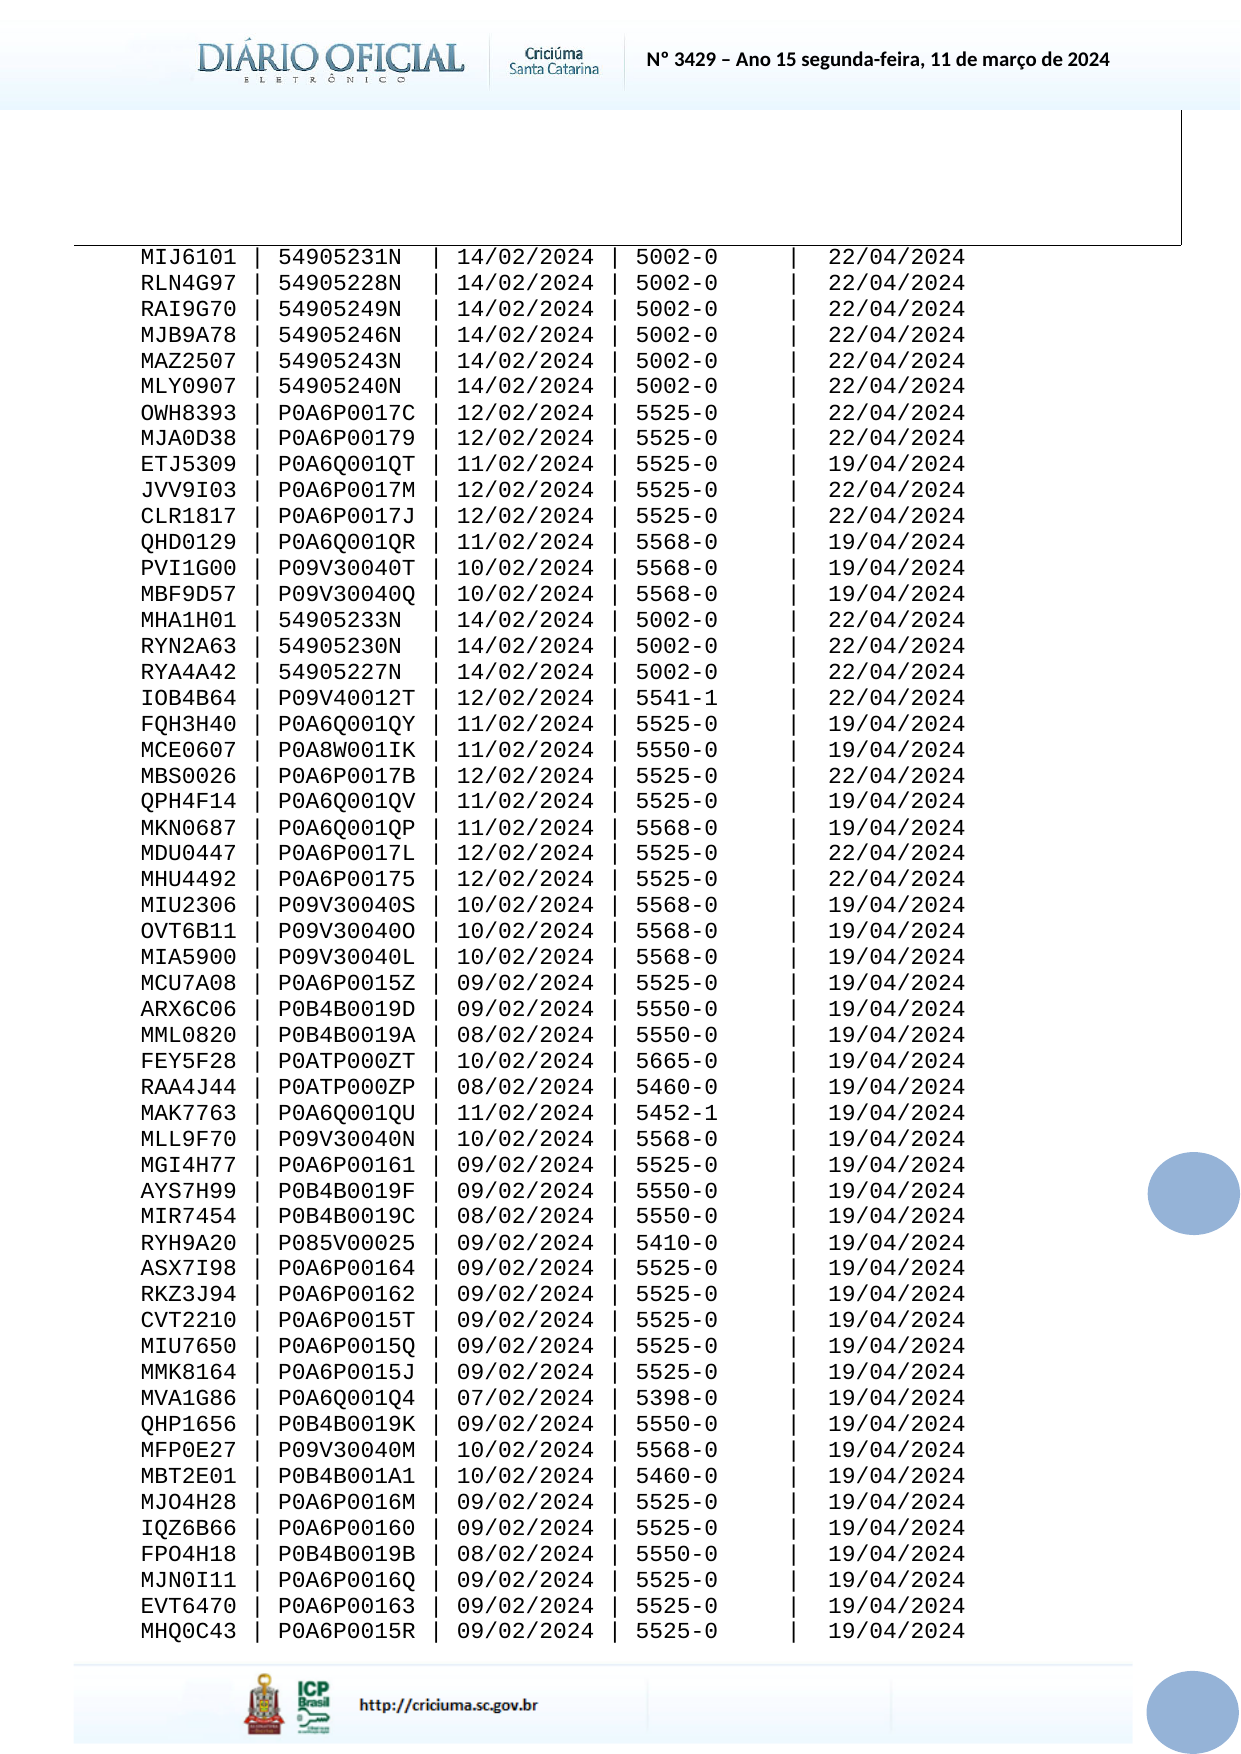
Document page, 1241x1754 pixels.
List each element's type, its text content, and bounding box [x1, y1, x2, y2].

text MJN0I11 | P0A6P0016Q | 09/02/2024 | 5525-0 | 19/04/2024 [44, 1568, 1181, 1594]
text MJO4H28 | P0A6P0016M | 09/02/2024 | 5525-0 | 19/04/2024 [44, 1490, 1181, 1516]
text MGI4H77 | P0A6P00161 | 09/02/2024 | 5525-0 | 19/04/2024 [44, 1153, 1180, 1179]
text MHA1H01 | 54905233N | 14/02/2024 | 5002-0 | 22/04/2024 [44, 608, 1181, 634]
text RLN4G97 | 54905228N | 14/02/2024 | 5002-0 | 22/04/2024 [44, 271, 1181, 297]
text MKN0687 | P0A6Q001QP | 11/02/2024 | 5568-0 | 19/04/2024 [44, 816, 1181, 842]
text MLY0907 | 54905240N | 14/02/2024 | 5002-0 | 22/04/2024 [44, 375, 1181, 401]
text MBF9D57 | P09V30040Q | 10/02/2024 | 5568-0 | 19/04/2024 [44, 582, 1181, 608]
text ARX6C06 | P0B4B0019D | 09/02/2024 | 5550-0 | 19/04/2024 [44, 997, 1181, 1023]
text MHQ0C43 | P0A6P0015R | 09/02/2024 | 5525-0 | 19/04/2024 [44, 1620, 1181, 1646]
text AYS7H99 | P0B4B0019F | 09/02/2024 | 5550-0 | 19/04/2024 [44, 1179, 1150, 1205]
text MCE0607 | P0A8W001IK | 11/02/2024 | 5550-0 | 19/04/2024 [44, 738, 1181, 764]
text RYN2A63 | 54905230N | 14/02/2024 | 5002-0 | 22/04/2024 [44, 634, 1181, 660]
text EVT6470 | P0A6P00163 | 09/02/2024 | 5525-0 | 19/04/2024 [44, 1594, 1181, 1620]
text OWH8393 | P0A6P0017C | 12/02/2024 | 5525-0 | 22/04/2024 [44, 401, 1181, 427]
text MBS0026 | P0A6P0017B | 12/02/2024 | 5525-0 | 22/04/2024 [44, 764, 1181, 790]
text RYH9A20 | P085V00025 | 09/02/2024 | 5410-0 | 19/04/2024 [44, 1231, 1181, 1257]
text QPH4F14 | P0A6Q001QV | 11/02/2024 | 5525-0 | 19/04/2024 [44, 790, 1181, 816]
text MJA0D38 | P0A6P00179 | 12/02/2024 | 5525-0 | 22/04/2024 [44, 427, 1181, 453]
text MCU7A08 | P0A6P0015Z | 09/02/2024 | 5525-0 | 19/04/2024 [44, 971, 1181, 997]
text MAK7763 | P0A6Q001QU | 11/02/2024 | 5452-1 | 19/04/2024 [44, 1101, 1181, 1127]
text MDU0447 | P0A6P0017L | 12/02/2024 | 5525-0 | 22/04/2024 [44, 842, 1181, 868]
text RYA4A42 | 54905227N | 14/02/2024 | 5002-0 | 22/04/2024 [44, 660, 1181, 686]
text MBT2E01 | P0B4B001A1 | 10/02/2024 | 5460-0 | 19/04/2024 [44, 1464, 1181, 1490]
text MIR7454 | P0B4B0019C | 08/02/2024 | 5550-0 | 19/04/2024 [44, 1205, 1171, 1231]
text MIU7650 | P0A6P0015Q | 09/02/2024 | 5525-0 | 19/04/2024 [44, 1334, 1181, 1361]
text MIA5900 | P09V30040L | 10/02/2024 | 5568-0 | 19/04/2024 [44, 946, 1181, 971]
text IQZ6B66 | P0A6P00160 | 09/02/2024 | 5525-0 | 19/04/2024 [44, 1516, 1181, 1542]
text MVA1G86 | P0A6Q001Q4 | 07/02/2024 | 5398-0 | 19/04/2024 [44, 1386, 1181, 1412]
text MML0820 | P0B4B0019A | 08/02/2024 | 5550-0 | 19/04/2024 [44, 1023, 1181, 1049]
text CVT2210 | P0A6P0015T | 09/02/2024 | 5525-0 | 19/04/2024 [44, 1309, 1181, 1334]
text MLL9F70 | P09V30040N | 10/02/2024 | 5568-0 | 19/04/2024 [44, 1127, 1181, 1153]
text MIJ6101 | 54905231N | 14/02/2024 | 5002-0 | 22/04/2024 [44, 245, 1181, 271]
text CLR1817 | P0A6P0017J | 12/02/2024 | 5525-0 | 22/04/2024 [44, 504, 1181, 531]
text PVI1G00 | P09V30040T | 10/02/2024 | 5568-0 | 19/04/2024 [44, 556, 1181, 582]
text RKZ3J94 | P0A6P00162 | 09/02/2024 | 5525-0 | 19/04/2024 [44, 1283, 1181, 1309]
text MAZ2507 | 54905243N | 14/02/2024 | 5002-0 | 22/04/2024 [44, 349, 1181, 375]
text FQH3H40 | P0A6Q001QY | 11/02/2024 | 5525-0 | 19/04/2024 [44, 712, 1181, 738]
text MMK8164 | P0A6P0015J | 09/02/2024 | 5525-0 | 19/04/2024 [44, 1361, 1181, 1386]
text IOB4B64 | P09V40012T | 12/02/2024 | 5541-1 | 22/04/2024 [44, 686, 1181, 712]
text MJB9A78 | 54905246N | 14/02/2024 | 5002-0 | 22/04/2024 [44, 323, 1181, 349]
text MHU4492 | P0A6P00175 | 12/02/2024 | 5525-0 | 22/04/2024 [44, 868, 1181, 894]
text MFP0E27 | P09V30040M | 10/02/2024 | 5568-0 | 19/04/2024 [44, 1438, 1181, 1464]
text ASX7I98 | P0A6P00164 | 09/02/2024 | 5525-0 | 19/04/2024 [44, 1257, 1181, 1283]
text QHD0129 | P0A6Q001QR | 11/02/2024 | 5568-0 | 19/04/2024 [44, 531, 1181, 556]
text ETJ5309 | P0A6Q001QT | 11/02/2024 | 5525-0 | 19/04/2024 [44, 453, 1181, 479]
text JVV9I03 | P0A6P0017M | 12/02/2024 | 5525-0 | 22/04/2024 [44, 479, 1181, 504]
text FEY5F28 | P0ATP000ZT | 10/02/2024 | 5665-0 | 19/04/2024 [44, 1049, 1181, 1075]
text QHP1656 | P0B4B0019K | 09/02/2024 | 5550-0 | 19/04/2024 [44, 1412, 1181, 1438]
text RAI9G70 | 54905249N | 14/02/2024 | 5002-0 | 22/04/2024 [44, 297, 1181, 323]
text RAA4J44 | P0ATP000ZP | 08/02/2024 | 5460-0 | 19/04/2024 [44, 1075, 1181, 1101]
text OVT6B11 | P09V30040O | 10/02/2024 | 5568-0 | 19/04/2024 [44, 919, 1181, 946]
text MIU2306 | P09V30040S | 10/02/2024 | 5568-0 | 19/04/2024 [44, 894, 1181, 919]
text FPO4H18 | P0B4B0019B | 08/02/2024 | 5550-0 | 19/04/2024 [44, 1542, 1181, 1568]
